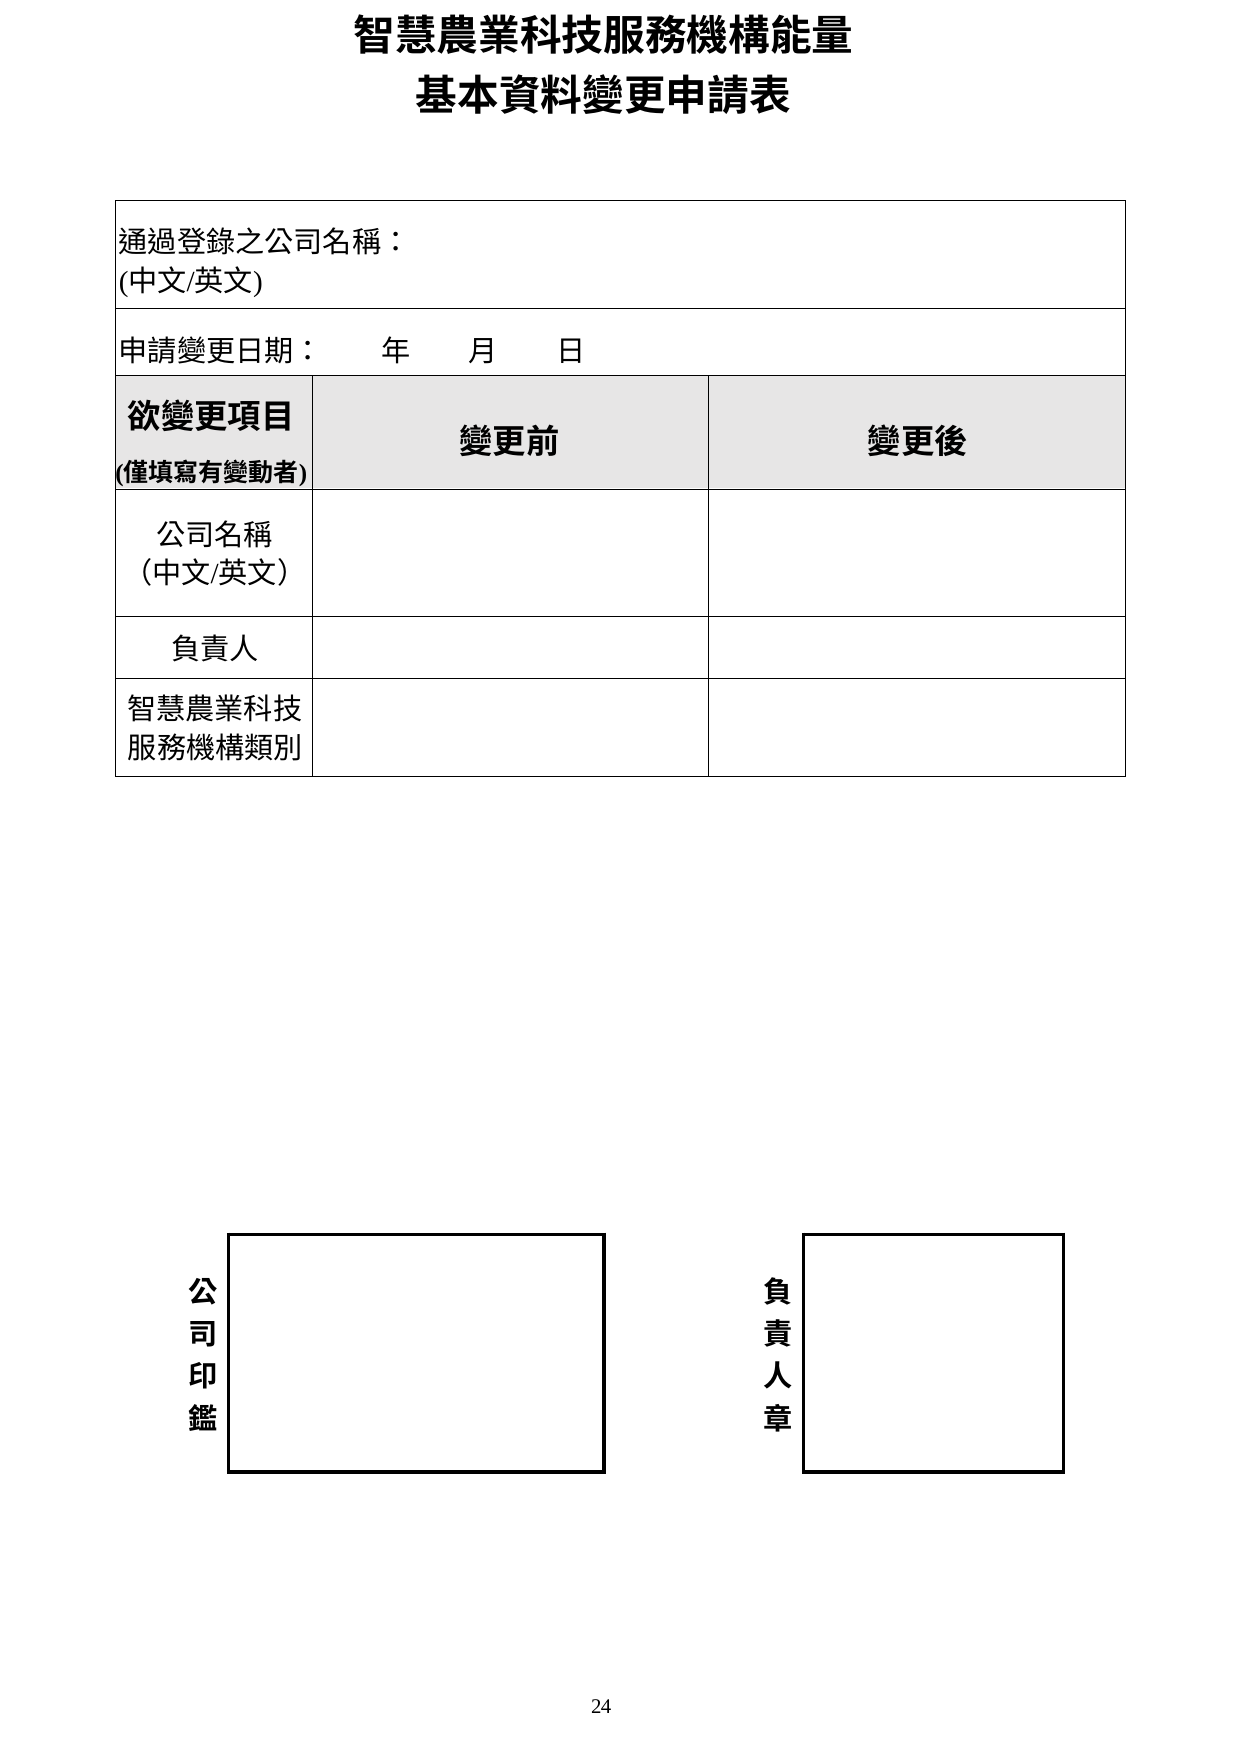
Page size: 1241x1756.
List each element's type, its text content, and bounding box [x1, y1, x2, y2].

table_cell [313, 679, 708, 776]
table_cell [709, 679, 1125, 776]
table_cell 智慧農業科技服務機構類別 [116, 679, 312, 776]
table_cell 變更後 [709, 376, 1125, 488]
table_header 負責人章 [751, 1233, 802, 1470]
table_cell [709, 617, 1125, 677]
table_header [230, 1236, 602, 1470]
table_cell 負責人 [116, 617, 312, 677]
table_cell [313, 490, 708, 616]
table_cell 公司名稱 （中文/英文） [116, 490, 312, 616]
table_header [805, 1236, 1062, 1470]
table_cell [709, 490, 1125, 616]
table_cell 申請變更日期： 年 月 日 [116, 309, 1125, 375]
table_cell [313, 617, 708, 677]
table_cell 變更前 [313, 376, 708, 488]
table_header 通過登錄之公司名稱： (中文/英文) [116, 201, 1125, 308]
table_header [606, 1233, 751, 1470]
subtitle 智慧農業科技服務機構能量 基本資料變更申請表 [35, 2, 1171, 123]
table_header 公司印鑑 [177, 1233, 227, 1470]
table_cell 欲變更項目 (僅填寫有變動者) [116, 376, 312, 488]
